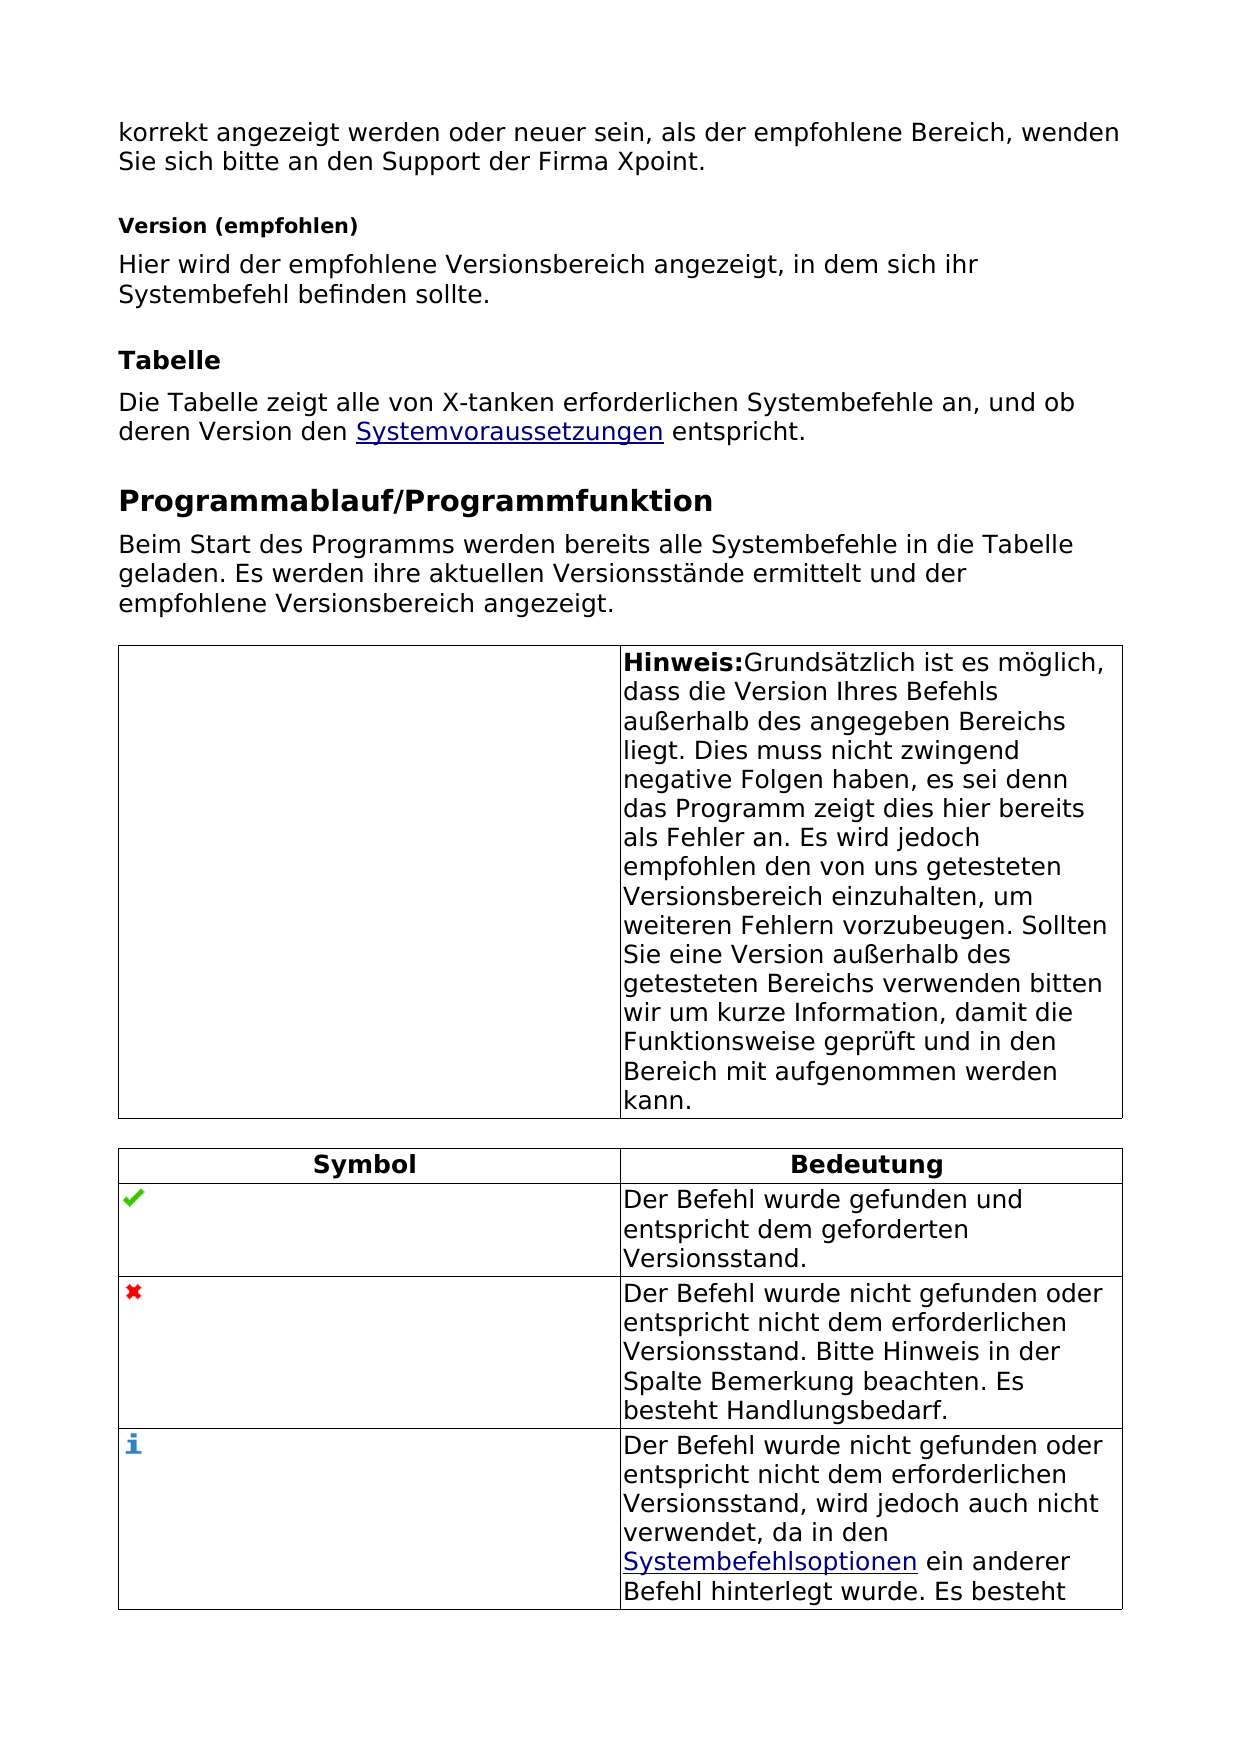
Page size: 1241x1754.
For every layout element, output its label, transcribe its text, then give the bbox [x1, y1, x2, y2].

table_header Hinweis:Grundsätzlich ist es möglich, dass die Version Ihres Befehls außerhalb des angegeben Bereichs liegt. Dies muss nicht zwingend negative Folgen haben, es sei denn das Programm zeigt dies hier bereits als Fehler an. Es wird jedoch empfohlen den von uns getesteten Versionsbereich einzuhalten, um weiteren Fehlern vorzubeugen. Sollten Sie eine Version außerhalb des getesteten Bereichs verwenden bitten wir um kurze Information, damit die Funktionsweise geprüft und in den Bereich mit aufgenommen werden kann. [621, 646, 1122, 1118]
table_cell Der Befehl wurde nicht gefunden oder entspricht nicht dem erforderlichen Versionsstand. Bitte Hinweis in der Spalte Bemerkung beachten. Es besteht Handlungsbedarf. [621, 1277, 1122, 1428]
text Beim Start des Programms werden bereits alle Systembefehle in die Tabelle geladen. Es werden ihre aktuellen Versionsstände ermittelt und der empfohlene Versionsbereich angezeigt. [118, 531, 1122, 618]
picture [121, 1431, 147, 1456]
table_cell Der Befehl wurde nicht gefunden oder entspricht nicht dem erforderlichen Versionsstand, wird jedoch auch nicht verwendet, da in den Systembefehlsoptionen ein anderer Befehl hinterlegt wurde. Es besteht [621, 1429, 1122, 1609]
subtitle Tabelle [118, 347, 1122, 376]
table_cell [119, 1429, 620, 1609]
subtitle Version (empfohlen) [118, 214, 1122, 238]
text korrekt angezeigt werden oder neuer sein, als der empfohlene Bereich, wenden Sie sich bitte an den Support der Firma Xpoint. [118, 118, 1122, 176]
table_header [119, 646, 620, 1118]
table_header Symbol [119, 1149, 620, 1183]
subtitle Programmablauf/Programmfunktion [118, 484, 1122, 518]
picture [121, 1279, 147, 1305]
table_header Bedeutung [621, 1149, 1122, 1183]
table_cell [119, 1184, 620, 1276]
text Hier wird der empfohlene Versionsbereich angezeigt, in dem sich ihr Systembefehl befinden sollte. [118, 251, 1122, 309]
text Die Tabelle zeigt alle von X-tanken erforderlichen Systembefehle an, und ob deren Version den Systemvoraussetzungen entspricht. [118, 388, 1122, 447]
table_cell Der Befehl wurde gefunden und entspricht dem geforderten Versionsstand. [621, 1184, 1122, 1276]
table_cell [119, 1277, 620, 1428]
picture [121, 1185, 147, 1211]
